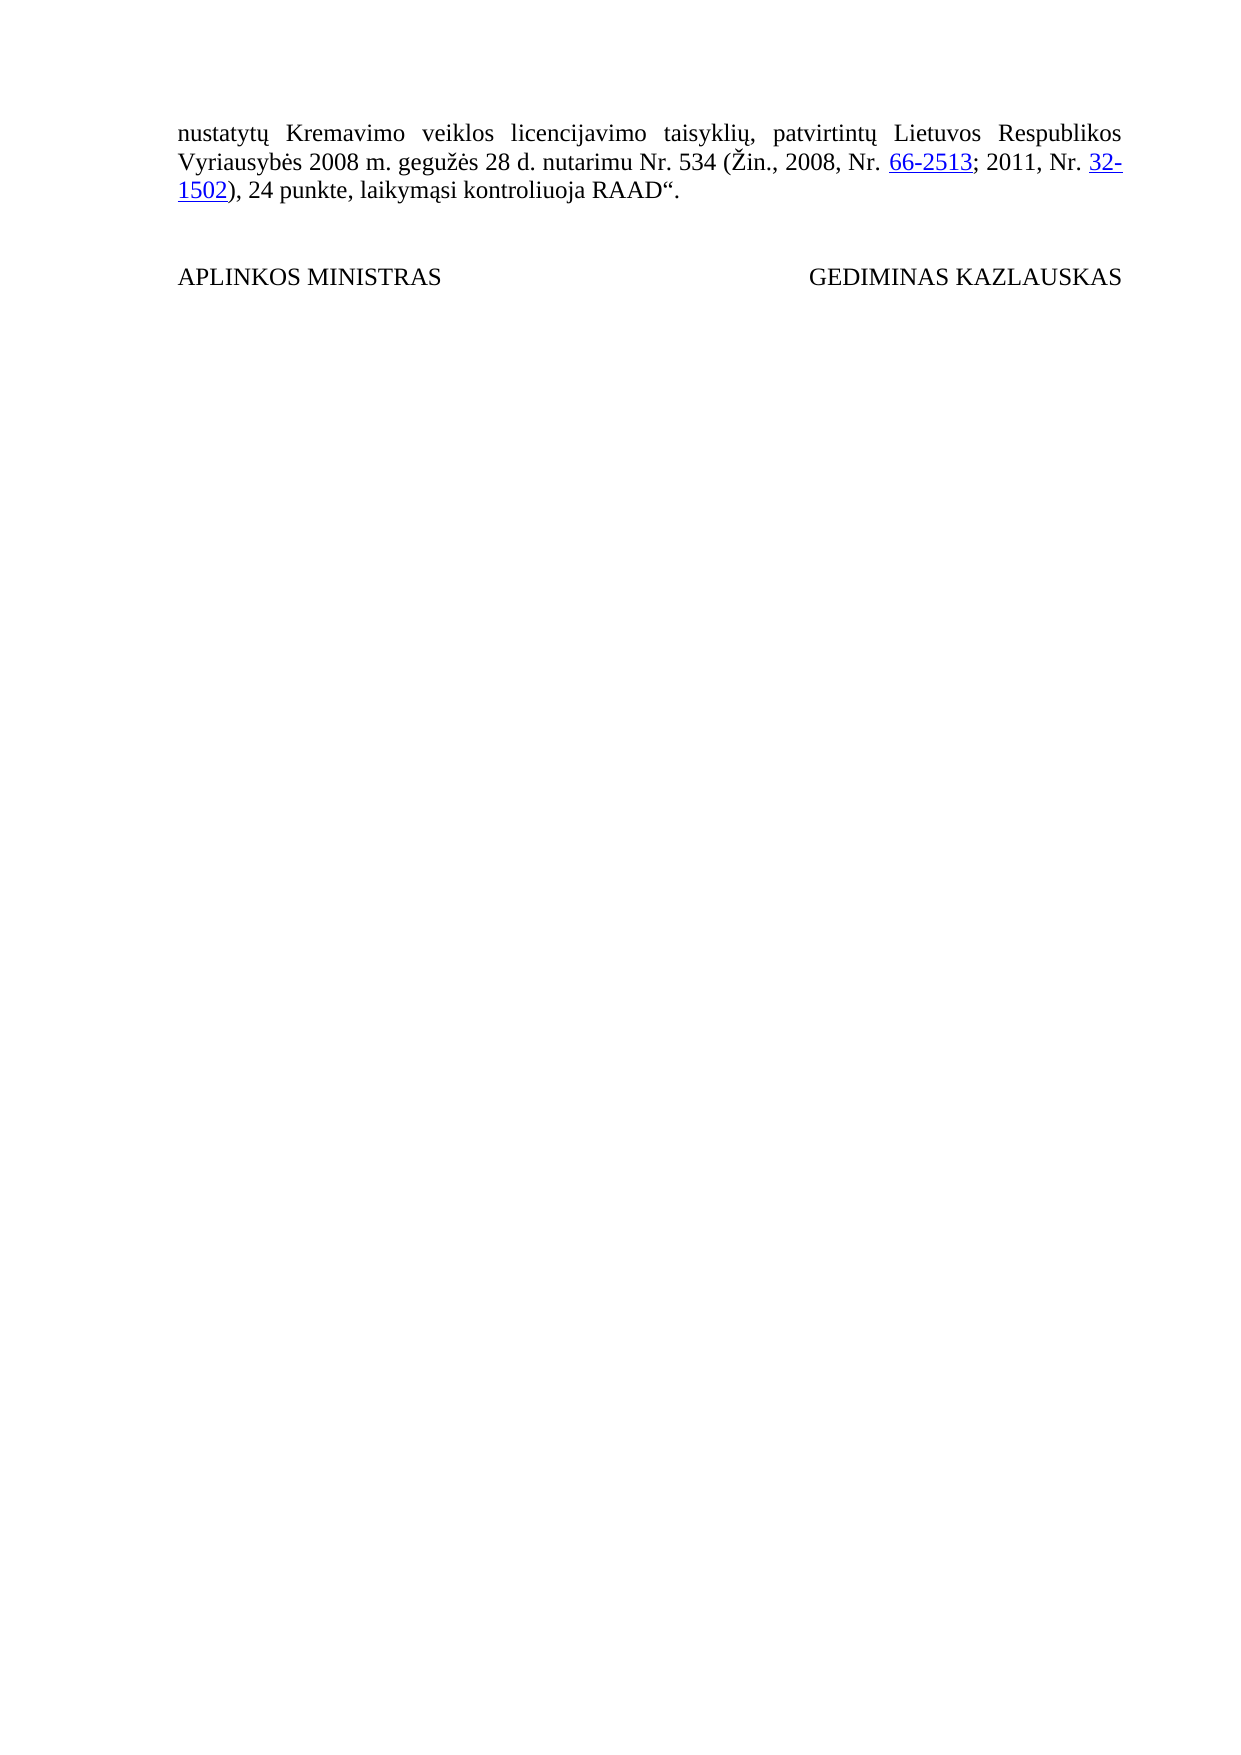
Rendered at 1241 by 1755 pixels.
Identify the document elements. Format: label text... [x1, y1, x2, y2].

text nustatytų Kremavimo veiklos licencijavimo taisyklių, patvirtintų Lietuvos Respublikos Vyriausybės 2008 m. gegužės 28 d. nutarimu Nr. 534 (Žin., 2008, Nr. 66-2513; 2011, Nr. 32-1502), 24 punkte, laikymąsi kontroliuoja RAAD“. [177, 118, 1122, 204]
text Aplinkos ministras Gediminas Kazlauskas [177, 262, 1122, 291]
